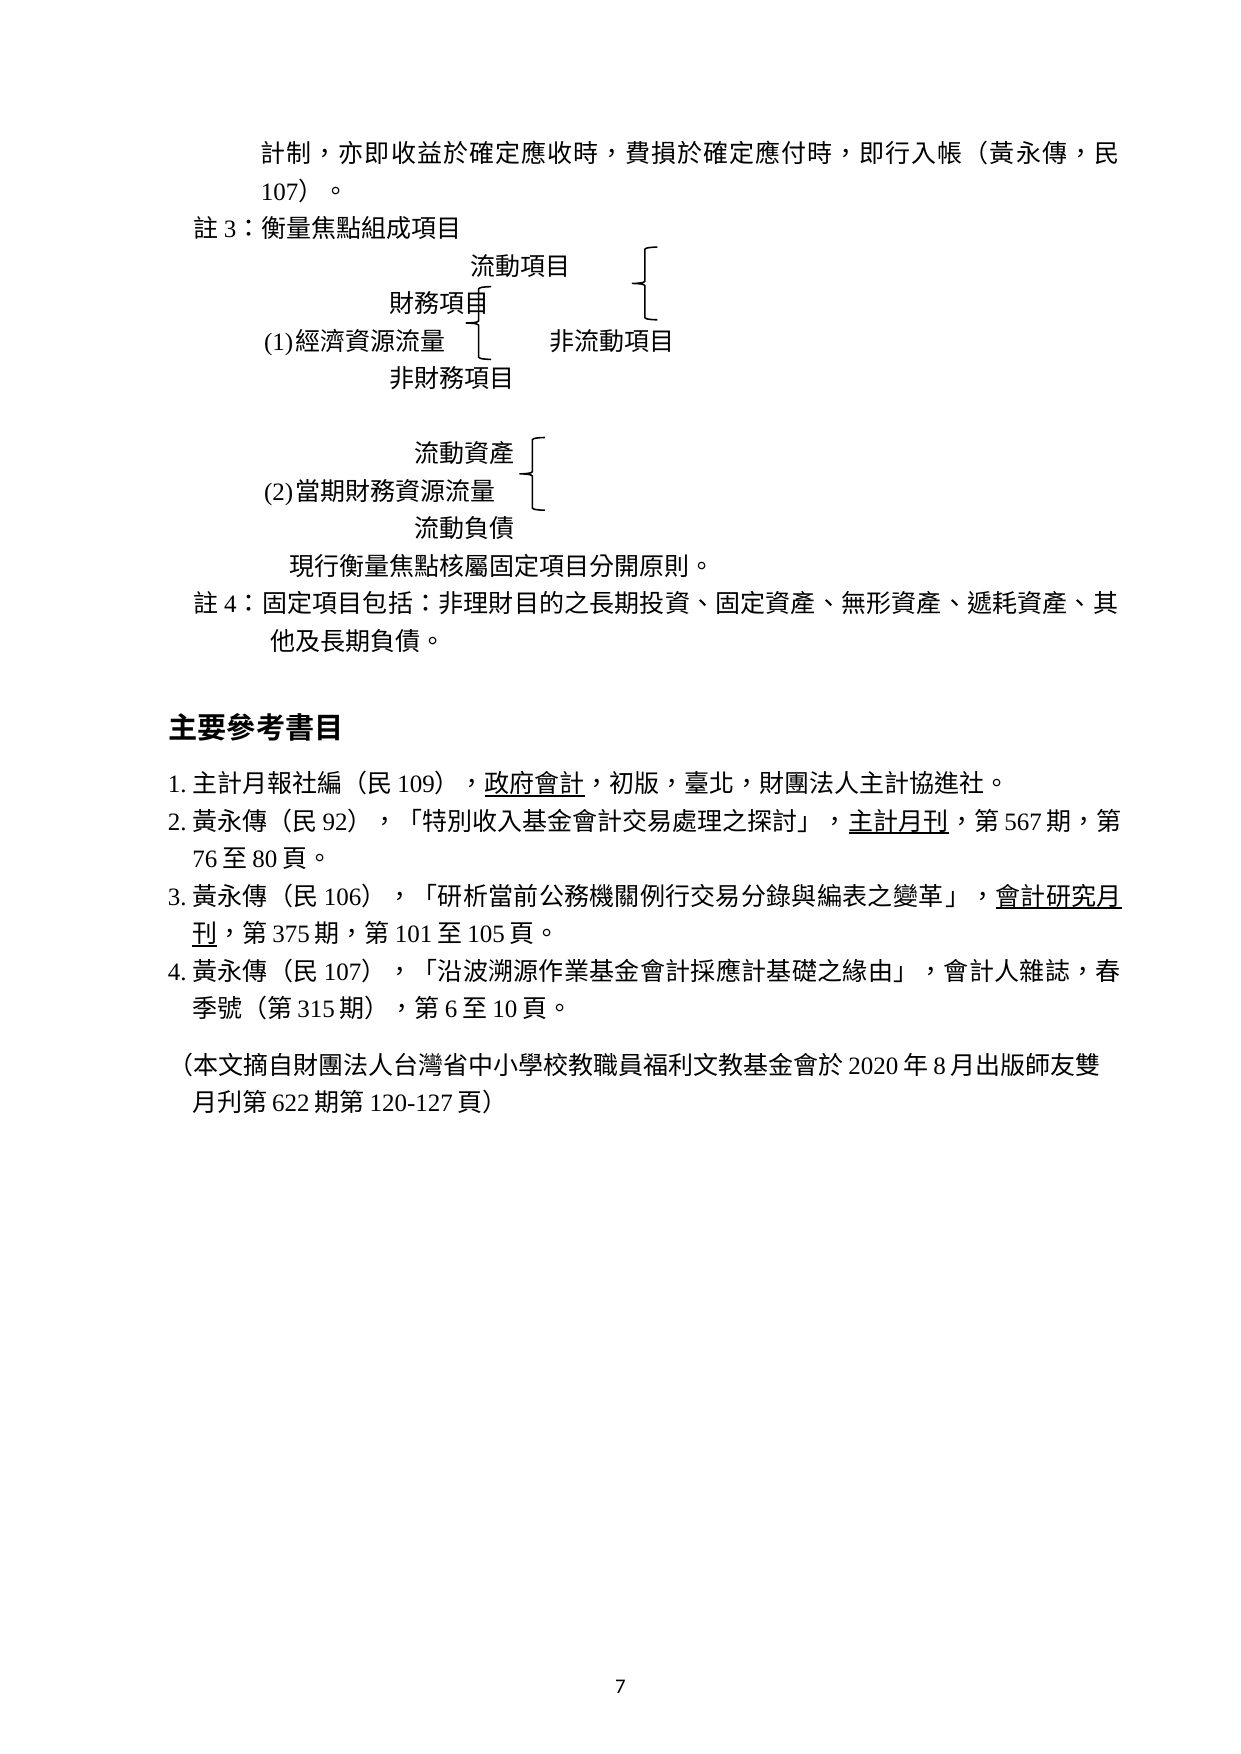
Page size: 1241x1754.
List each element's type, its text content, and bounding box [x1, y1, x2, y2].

list 經濟資源流量 [227, 314, 477, 352]
list 流動資產 [227, 427, 1122, 464]
list [532, 464, 1122, 502]
list 當期財務資源流量 [227, 464, 531, 502]
text 流動負債 [227, 502, 1122, 539]
list 計制，亦即收益於確定應收時，費損於確定應付時，即行入帳（黃永傳，民107）。 [194, 127, 1122, 202]
list 現行衡量焦點核屬固定項目分開原則。 [264, 539, 1122, 577]
list [644, 277, 1122, 314]
list 主計月報社編（民109），政府會計，初版，臺北，財團法人主計協進社。 [168, 757, 1122, 794]
list 黃永傳（民106），「研析當前公務機關例行交易分錄與編表之變革」，會計研究月刊，第375期，第101至105頁。 [168, 869, 1122, 944]
list 財務項目 [227, 277, 644, 314]
list 註4：固定項目包括：非理財目的之長期投資、固定資產、無形資產、遞耗資產、其他及長期負債。 [194, 577, 1122, 652]
list 流動項目 [227, 239, 1122, 277]
list 黃永傳（民107），「沿波溯源作業基金會計採應計基礎之緣由」，會計人雜誌，春季號（第315期），第6至10頁。 [168, 944, 1122, 1019]
list 黃永傳（民92），「特別收入基金會計交易處理之探討」，主計月刊，第567期，第76至80頁。 [168, 794, 1122, 869]
list 非流動項目 [479, 314, 1122, 352]
text 非財務項目 [227, 352, 1122, 389]
list 主要參考書目 [168, 682, 1122, 757]
list （本文摘自財團法人台灣省中小學校教職員福利文教基金會於2020年8月出版師友雙月刋第622期第120-127頁） [168, 1038, 1122, 1113]
list 註3：衡量焦點組成項目 [194, 202, 1122, 239]
